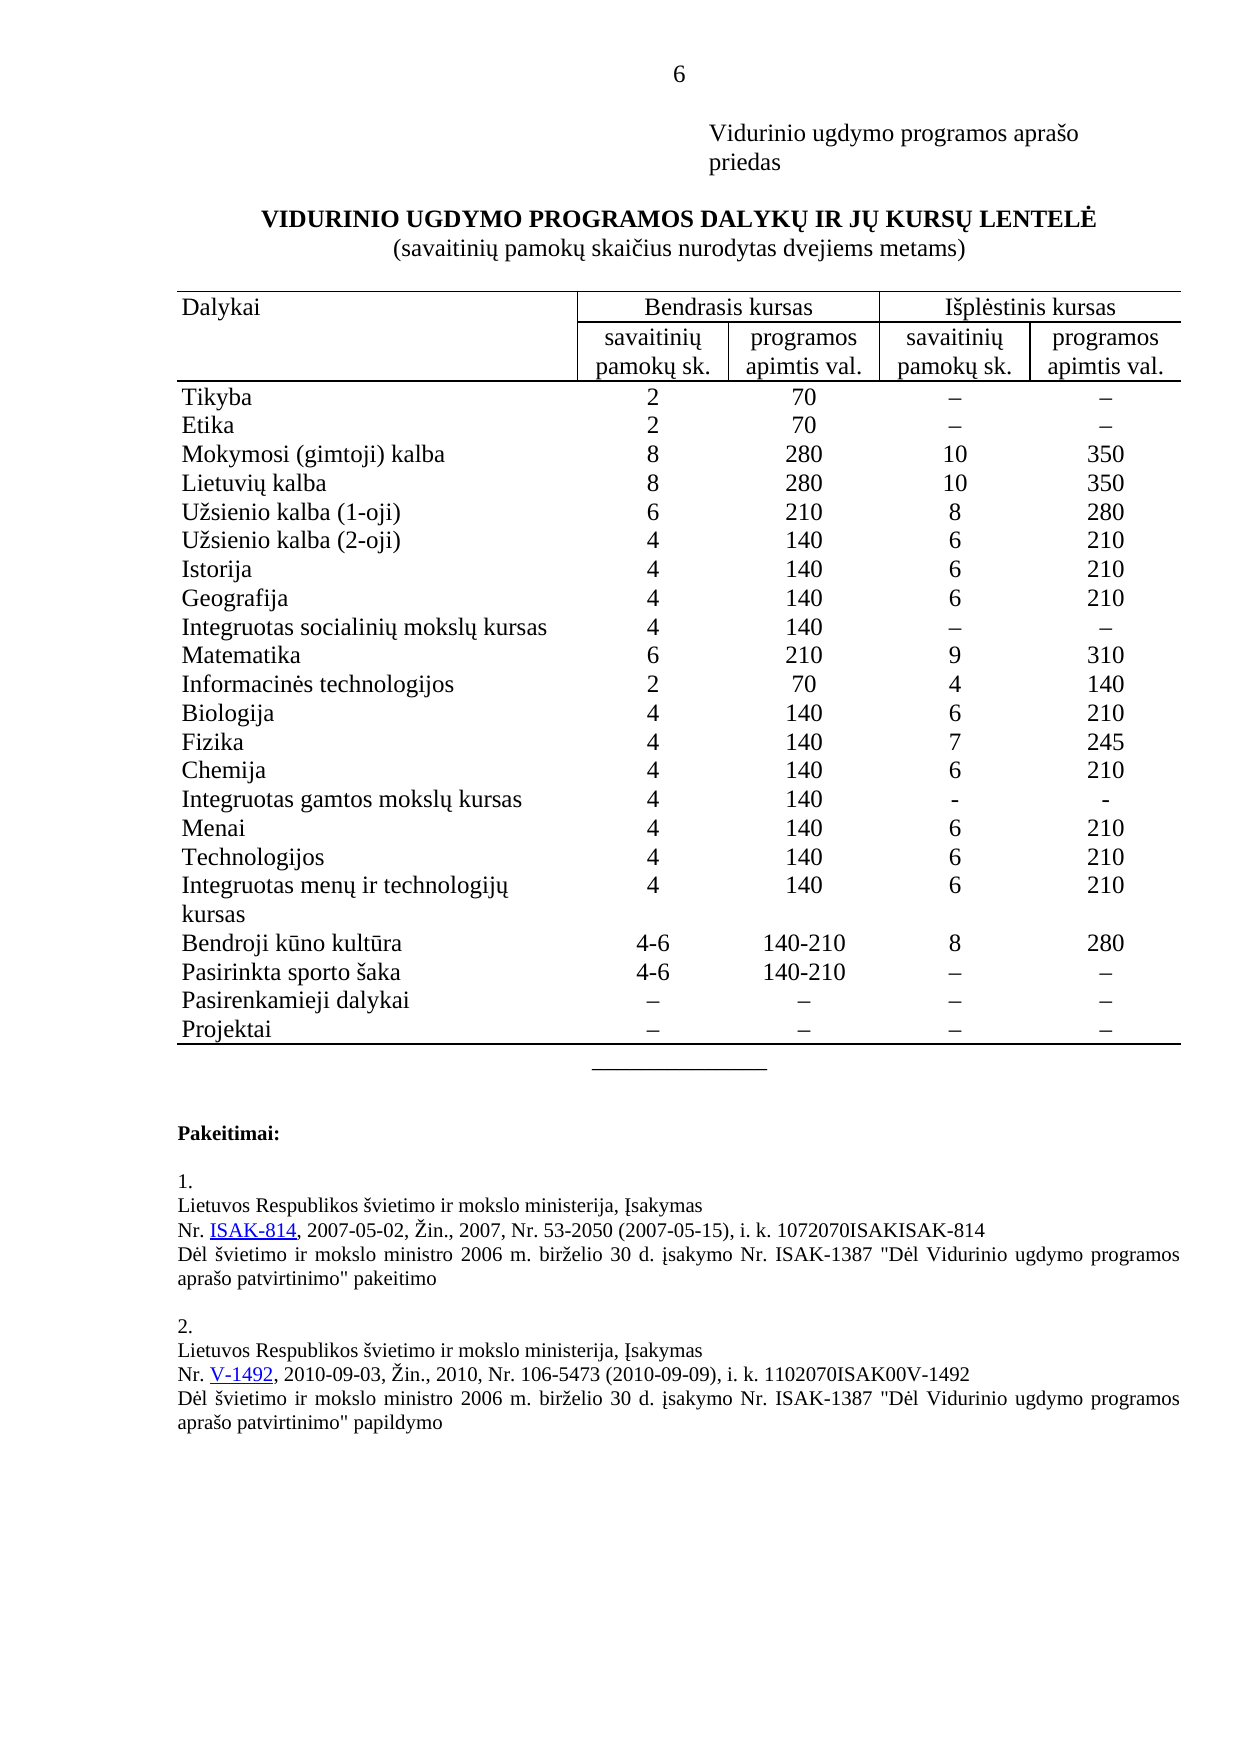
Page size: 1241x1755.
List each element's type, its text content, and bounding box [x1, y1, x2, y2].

table_cell 4 [724, 554, 728, 583]
table_cell 140 [728, 525, 732, 554]
table_cell 6 [1026, 554, 1030, 583]
table_cell – [578, 1014, 582, 1043]
table_cell 4 [724, 813, 728, 842]
table_cell 4 [724, 842, 728, 870]
table_header Dalykai [177, 292, 577, 380]
table_cell 4 [578, 727, 582, 755]
table_cell 210 [1030, 554, 1034, 583]
table_cell – [1030, 957, 1034, 985]
table_cell – [1030, 612, 1034, 640]
table_cell 70 [728, 382, 732, 410]
table_cell 4-6 [724, 957, 728, 985]
table_cell – [728, 1014, 732, 1043]
table_cell 10 [1026, 439, 1030, 468]
table_cell 6 [879, 813, 883, 842]
table_cell – [1177, 985, 1181, 1014]
table_cell 6 [1026, 813, 1030, 842]
table_cell 70 [875, 669, 879, 698]
table_cell 280 [875, 468, 879, 497]
table_cell 210 [728, 497, 732, 525]
table_cell 4 [724, 698, 728, 727]
table_cell – [875, 1014, 879, 1043]
table_cell - [1030, 784, 1034, 813]
table_cell 4 [578, 842, 582, 870]
table_cell 245 [1030, 727, 1034, 755]
table_cell 4 [578, 784, 582, 813]
text Dėl švietimo ir mokslo ministro 2006 m. birželio 30 d. įsakymo Nr. ISAK-1387 "Dėl Vidurinio ugdymo programos aprašo patvirtinimo" papildymo [177, 1386, 1181, 1434]
table_cell 140 [728, 727, 732, 755]
text priedas [177, 147, 1181, 176]
table_cell 140 [1177, 669, 1181, 698]
table_cell Menai [177, 813, 181, 842]
table_cell 70 [728, 669, 732, 698]
table_cell – [728, 985, 732, 1014]
text Nr. V-1492, 2010-09-03, Žin., 2010, Nr. 106-5473 (2010-09-09), i. k. 1102070ISAK00V-1492 [177, 1362, 1181, 1386]
table_cell 350 [1177, 468, 1181, 497]
table_cell 140 [875, 784, 879, 813]
table_cell 6 [724, 497, 728, 525]
table_cell – [1026, 1014, 1030, 1043]
table_cell – [879, 1014, 883, 1043]
table_cell – [879, 382, 883, 410]
table_cell 210 [1177, 755, 1181, 784]
table_cell 4 [724, 727, 728, 755]
table_cell 280 [728, 439, 732, 468]
text Dėl švietimo ir mokslo ministro 2006 m. birželio 30 d. įsakymo Nr. ISAK-1387 "Dėl Vidurinio ugdymo programos aprašo patvirtinimo" pakeitimo [177, 1242, 1181, 1290]
table_cell 210 [1030, 525, 1034, 554]
table_cell 4 [724, 583, 728, 612]
table_cell 280 [875, 439, 879, 468]
table_cell – [1177, 957, 1181, 985]
table_cell 4 [578, 583, 582, 612]
table_cell 4 [578, 612, 582, 640]
table_cell 210 [1177, 525, 1181, 554]
table_cell 4 [578, 870, 728, 928]
table_cell 4 [724, 755, 728, 784]
table_cell 8 [1026, 928, 1030, 957]
table_cell 6 [724, 640, 728, 669]
table_cell 280 [1030, 928, 1034, 957]
table_cell 210 [1177, 583, 1181, 612]
text 1. [177, 1169, 1181, 1193]
table_cell – [879, 612, 883, 640]
table_cell 9 [1026, 640, 1030, 669]
table_cell 6 [879, 870, 1030, 928]
table_cell 6 [1026, 842, 1030, 870]
table_cell – [879, 985, 883, 1014]
text 2. [177, 1314, 1181, 1338]
table_cell – [1030, 985, 1034, 1014]
text Vidurinio ugdymo programos aprašo [709, 118, 1181, 147]
table_cell 2 [724, 382, 728, 410]
table_cell 10 [879, 439, 883, 468]
table_cell 210 [1030, 755, 1034, 784]
table_cell 210 [1030, 870, 1181, 928]
table_cell – [1030, 1014, 1034, 1043]
table_cell – [1177, 410, 1181, 439]
table_cell 8 [724, 439, 728, 468]
table_cell 140 [728, 612, 732, 640]
table_cell 350 [1177, 439, 1181, 468]
table_cell 140 [728, 755, 732, 784]
table_cell 4 [724, 784, 728, 813]
table_cell 140 [875, 727, 879, 755]
table_cell 6 [1026, 525, 1030, 554]
table_cell 6 [1026, 755, 1030, 784]
table_cell – [1030, 410, 1034, 439]
table_cell 8 [879, 497, 883, 525]
table_cell 140 [728, 842, 732, 870]
table_cell 140 [875, 813, 879, 842]
table_cell 140 [1030, 669, 1034, 698]
table_cell 2 [578, 410, 582, 439]
table_cell 140 [728, 698, 732, 727]
table_cell 4-6 [724, 928, 728, 957]
table_cell – [1026, 957, 1030, 985]
table_cell 6 [879, 698, 883, 727]
table_cell 310 [1030, 640, 1034, 669]
table_cell 70 [875, 382, 879, 410]
table_cell 210 [1177, 698, 1181, 727]
table_cell 2 [724, 410, 728, 439]
table_cell 280 [1177, 497, 1181, 525]
table_cell – [724, 985, 728, 1014]
text Nr. ISAK-814, 2007-05-02, Žin., 2007, Nr. 53-2050 (2007-05-15), i. k. 1072070ISAKISAK-814 [177, 1217, 1181, 1242]
table_cell – [1030, 382, 1034, 410]
table_cell 210 [1030, 813, 1034, 842]
table_cell 4 [578, 698, 582, 727]
table_cell – [1026, 382, 1030, 410]
table_cell 6 [1026, 583, 1030, 612]
table_cell 2 [724, 669, 728, 698]
table_cell 4 [1026, 669, 1030, 698]
table_cell 280 [1030, 497, 1034, 525]
table_cell 4 [724, 525, 728, 554]
table_cell – [1177, 612, 1181, 640]
table_cell 140 [875, 755, 879, 784]
table_cell 140 [728, 784, 732, 813]
table_cell 7 [879, 727, 883, 755]
table_cell 70 [875, 410, 879, 439]
table_cell 245 [1177, 727, 1181, 755]
table_cell 8 [578, 439, 582, 468]
table_cell 4 [724, 612, 728, 640]
table_cell 7 [1026, 727, 1030, 755]
text Lietuvos Respublikos švietimo ir mokslo ministerija, Įsakymas [177, 1338, 1181, 1362]
table_cell 140 [728, 870, 879, 928]
table_cell Etika [573, 410, 577, 439]
table_cell 8 [578, 468, 582, 497]
table_cell 4 [578, 813, 582, 842]
table_cell 4 [578, 755, 582, 784]
table_cell – [875, 985, 879, 1014]
table_cell - [1177, 784, 1181, 813]
table_cell 2 [578, 382, 582, 410]
table_cell 140 [875, 842, 879, 870]
table_cell 140 [875, 525, 879, 554]
table_cell 140 [728, 583, 732, 612]
table_cell 4 [879, 669, 883, 698]
table_cell 140 [875, 554, 879, 583]
table_cell 210 [1030, 698, 1034, 727]
table_cell 140 [875, 698, 879, 727]
table_cell – [1177, 382, 1181, 410]
table_cell 6 [578, 640, 582, 669]
table_cell – [1177, 1014, 1181, 1043]
table_cell 350 [1030, 439, 1034, 468]
table_cell 6 [879, 554, 883, 583]
table_cell 210 [1177, 842, 1181, 870]
table_cell 210 [1030, 842, 1034, 870]
text ______________ [177, 1045, 1181, 1073]
table_cell 8 [1026, 497, 1030, 525]
table_cell – [879, 957, 883, 985]
table_cell 70 [728, 410, 732, 439]
table_cell - [879, 784, 883, 813]
table_cell – [1026, 612, 1030, 640]
table_cell Etika [177, 410, 181, 439]
table_cell 140 [875, 612, 879, 640]
table_cell 6 [879, 842, 883, 870]
table_cell 280 [728, 468, 732, 497]
table_cell 10 [879, 468, 883, 497]
table_cell 4 [578, 525, 582, 554]
table_cell – [724, 1014, 728, 1043]
table_cell 6 [879, 525, 883, 554]
text VIDURINIO UGDYMO PROGRAMOS DALYKŲ IR JŲ KURSŲ LENTELĖ [177, 204, 1181, 233]
table_cell Menai [573, 813, 577, 842]
text Pakeitimai: [177, 1121, 1181, 1145]
table_cell 140 [728, 554, 732, 583]
table_cell 8 [724, 468, 728, 497]
text Lietuvos Respublikos švietimo ir mokslo ministerija, Įsakymas [177, 1193, 1181, 1217]
table_cell 140 [875, 583, 879, 612]
table_cell 140 [728, 813, 732, 842]
table_cell 6 [879, 755, 883, 784]
table_cell 4 [578, 554, 582, 583]
table_cell 8 [879, 928, 883, 957]
table_cell – [1026, 410, 1030, 439]
table_cell 210 [1030, 583, 1034, 612]
table_cell 210 [875, 640, 879, 669]
table_cell – [1026, 985, 1030, 1014]
table_cell 210 [1177, 554, 1181, 583]
table_cell 6 [879, 583, 883, 612]
table_cell – [578, 985, 582, 1014]
table_cell 6 [578, 497, 582, 525]
table_cell 2 [578, 669, 582, 698]
table_cell 6 [1026, 698, 1030, 727]
text (savaitinių pamokų skaičius nurodytas dvejiems metams) [177, 233, 1181, 262]
table_cell 210 [728, 640, 732, 669]
table_cell 310 [1177, 640, 1181, 669]
table_cell 10 [1026, 468, 1030, 497]
table_cell 350 [1030, 468, 1034, 497]
table_cell 4-6 [578, 957, 582, 985]
table_cell 9 [879, 640, 883, 669]
table_cell 210 [1177, 813, 1181, 842]
table_cell - [1026, 784, 1030, 813]
table_cell 280 [1177, 928, 1181, 957]
table_cell 4-6 [578, 928, 582, 957]
table_cell 210 [875, 497, 879, 525]
table_cell – [879, 410, 883, 439]
